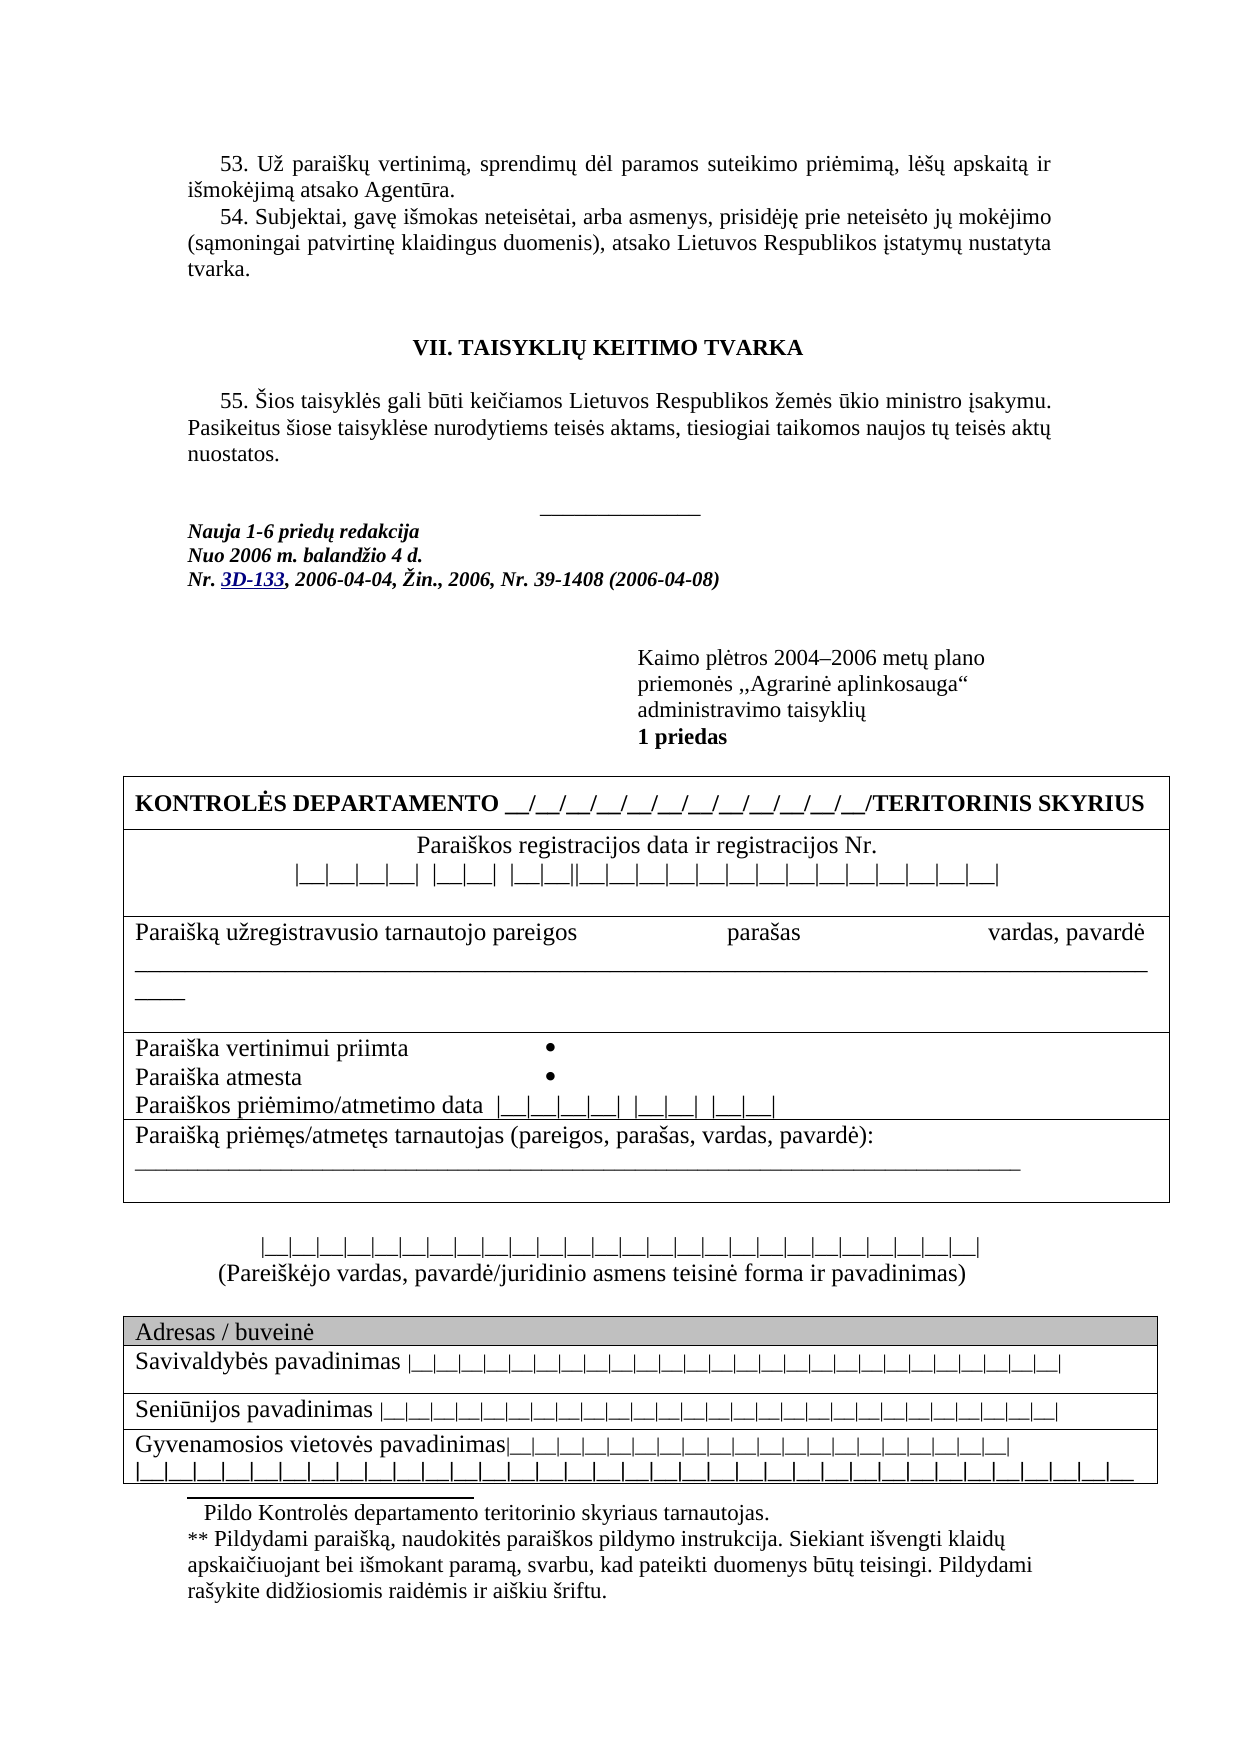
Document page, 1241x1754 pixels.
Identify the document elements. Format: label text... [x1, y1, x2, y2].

text ______________ [187, 493, 1053, 519]
text 55. Šios taisyklės gali būti keičiamos Lietuvos Respublikos žemės ūkio ministro įsakymu. Pasikeitus šiose taisyklėse nurodytiems teisės aktams, tiesiogiai taikomos naujos tų teisės aktų nuostatos. [187, 387, 1053, 466]
table_cell Seniūnijos pavadinimas |__|__|__|__|__|__|__|__|__|__|__|__|__|__|__|__|__|__|__|__|__|__|__|__|__|__|__| [124, 1394, 1157, 1428]
table_cell Paraišką priėmęs/atmetęs tarnautojas (pareigos, parašas, vardas, pavardė): _____________________________________________________________________________________ [124, 1120, 1169, 1202]
text 1 priedas [562, 723, 1053, 749]
text |__|__|__|__|__|__|__|__|__|__|__|__|__|__|__|__|__|__|__|__|__|__|__|__|__|__| [187, 1232, 1053, 1258]
text Nuo 2006 m. balandžio 4 d. [187, 543, 1053, 567]
text 53. Už paraiškų vertinimą, sprendimų dėl paramos suteikimo priėmimą, lėšų apskaitą ir išmokėjimą atsako Agentūra. [187, 150, 1053, 203]
text VII. TAISYKLIŲ KEITIMO TVARKA [337, 334, 1053, 361]
table_cell Savivaldybės pavadinimas |__|__|__|__|__|__|__|__|__|__|__|__|__|__|__|__|__|__|__|__|__|__|__|__|__|__| /__/__/__/__/__/__/__/__/__/__/__/__/__/__/__/__/__/__/__/__/__/__/ [124, 1346, 1157, 1393]
text (Pareiškėjo vardas, pavardė/juridinio asmens teisinė forma ir pavadinimas) [131, 1258, 1053, 1287]
text 54. Subjektai, gavę išmokas neteisėtai, arba asmenys, prisidėję prie neteisėto jų mokėjimo (sąmoningai patvirtinę klaidingus duomenis), atsako Lietuvos Respublikos įstatymų nustatyta tvarka. [187, 203, 1053, 282]
table_header Adresas / buveinė [124, 1317, 1157, 1345]
text Kaimo plėtros 2004–2006 metų plano [637, 644, 1053, 670]
table_header Kontrolės departamento __/__/__/__/__/__/__/__/__/__/__/__/teritorinis skyrius [124, 777, 1169, 829]
text priemonės ,,Agrarinė aplinkosauga“ [562, 670, 1053, 697]
table_cell Paraiškos registracijos data ir registracijos Nr. |__|__|__|__| |__|__| |__|__||__|__|__|__|__|__|__|__|__|__|__|__|__|__| [124, 830, 1169, 916]
table_cell Paraiška vertinimui priimta  Paraiška atmesta  Paraiškos priėmimo/atmetimo data |__|__|__|__| |__|__| |__|__| [124, 1033, 1169, 1119]
text administravimo taisyklių [562, 697, 1053, 723]
table_cell Paraišką užregistravusio tarnautojo pareigos parašas vardas, pavardė _____________________________________________________________________________________ [124, 917, 1169, 1032]
table_cell Gyvenamosios vietovės pavadinimas|__|__|__|__|__|__|__|__|__|__|__|__|__|__|__|__|__|__|__|__| |__|__|__|__|__|__|__|__|__|__|__|__|__|__|__|__|__|__|__|__|__|__|__|__|__|__|__|__|__|__|__|__|__|__|__ [124, 1430, 1157, 1483]
text Nr. 3D-133, 2006-04-04, Žin., 2006, Nr. 39-1408 (2006-04-08) [187, 567, 1053, 591]
text Nauja 1-6 priedų redakcija [187, 519, 1053, 543]
